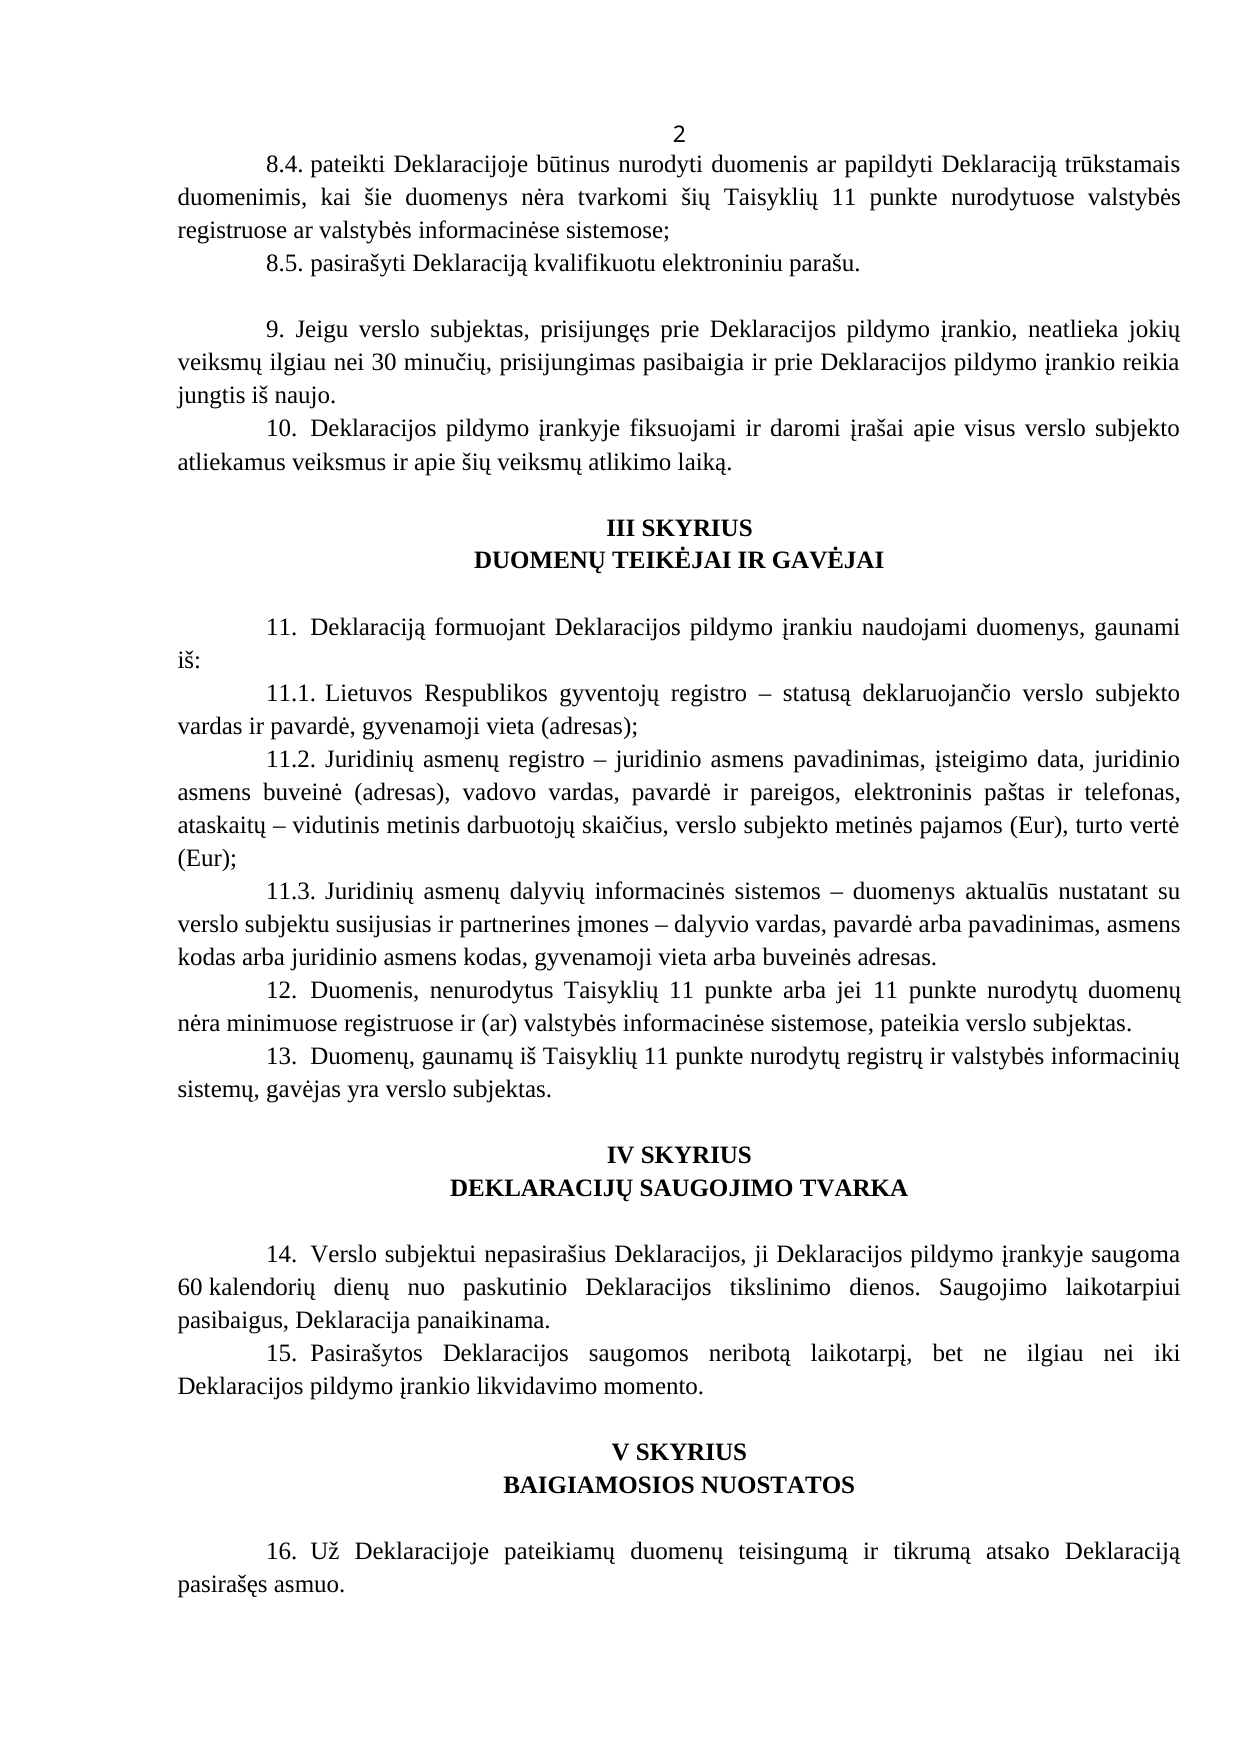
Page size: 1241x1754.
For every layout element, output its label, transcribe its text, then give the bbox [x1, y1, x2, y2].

text 11.1. Lietuvos Respublikos gyventojų registro – statusą deklaruojančio verslo subjekto vardas ir pavardė, gyvenamoji vieta (adresas); [177, 678, 1181, 739]
text 11.2. Juridinių asmenų registro – juridinio asmens pavadinimas, įsteigimo data, juridinio asmens buveinė (adresas), vadovo vardas, pavardė ir pareigos, elektroninis paštas ir telefonas, ataskaitų – vidutinis metinis darbuotojų skaičius, verslo subjekto metinės pajamos (Eur), turto vertė (Eur); [177, 744, 1181, 872]
text 11. Deklaraciją formuojant Deklaracijos pildymo įrankiu naudojami duomenys, gaunami iš: [177, 612, 1181, 673]
text 15. Pasirašytos Deklaracijos saugomos neribotą laikotarpį, bet ne ilgiau nei iki Deklaracijos pildymo įrankio likvidavimo momento. [177, 1338, 1181, 1400]
text BAIGIAMOSIOS NUOSTATOS [177, 1470, 1181, 1499]
text IV SKYRIUS [177, 1140, 1181, 1169]
text 8.4. pateikti Deklaracijoje būtinus nurodyti duomenis ar papildyti Deklaraciją trūkstamais duomenimis, kai šie duomenys nėra tvarkomi šių Taisyklių 11 punkte nurodytuose valstybės registruose ar valstybės informacinėse sistemose; [177, 149, 1181, 244]
text III SKYRIUS [177, 513, 1181, 541]
text 13. Duomenų, gaunamų iš Taisyklių 11 punkte nurodytų registrų ir valstybės informacinių sistemų, gavėjas yra verslo subjektas. [177, 1041, 1181, 1103]
text 9. Jeigu verslo subjektas, prisijungęs prie Deklaracijos pildymo įrankio, neatlieka jokių veiksmų ilgiau nei 30 minučių, prisijungimas pasibaigia ir prie Deklaracijos pildymo įrankio reikia jungtis iš naujo. [177, 314, 1181, 409]
text 10. Deklaracijos pildymo įrankyje fiksuojami ir daromi įrašai apie visus verslo subjekto atliekamus veiksmus ir apie šių veiksmų atlikimo laiką. [177, 413, 1181, 475]
text V SKYRIUS [177, 1437, 1181, 1466]
text 12. Duomenis, nenurodytus Taisyklių 11 punkte arba jei 11 punkte nurodytų duomenų nėra minimuose registruose ir (ar) valstybės informacinėse sistemose, pateikia verslo subjektas. [177, 975, 1181, 1037]
text DEKLARACIJŲ SAUGOJIMO TVARKA [177, 1173, 1181, 1202]
text 11.3. Juridinių asmenų dalyvių informacinės sistemos – duomenys aktualūs nustatant su verslo subjektu susijusias ir partnerines įmones – dalyvio vardas, pavardė arba pavadinimas, asmens kodas arba juridinio asmens kodas, gyvenamoji vieta arba buveinės adresas. [177, 876, 1181, 971]
text 14. Verslo subjektui nepasirašius Deklaracijos, ji Deklaracijos pildymo įrankyje saugoma 60 kalendorių dienų nuo paskutinio Deklaracijos tikslinimo dienos. Saugojimo laikotarpiui pasibaigus, Deklaracija panaikinama. [177, 1239, 1181, 1334]
text DUOMENŲ TEIKĖJAI IR GAVĖJAI [177, 546, 1181, 574]
text 16. Už Deklaracijoje pateikiamų duomenų teisingumą ir tikrumą atsako Deklaraciją pasirašęs asmuo. [177, 1536, 1181, 1598]
text 8.5. pasirašyti Deklaraciją kvalifikuotu elektroniniu parašu. [177, 248, 1181, 277]
